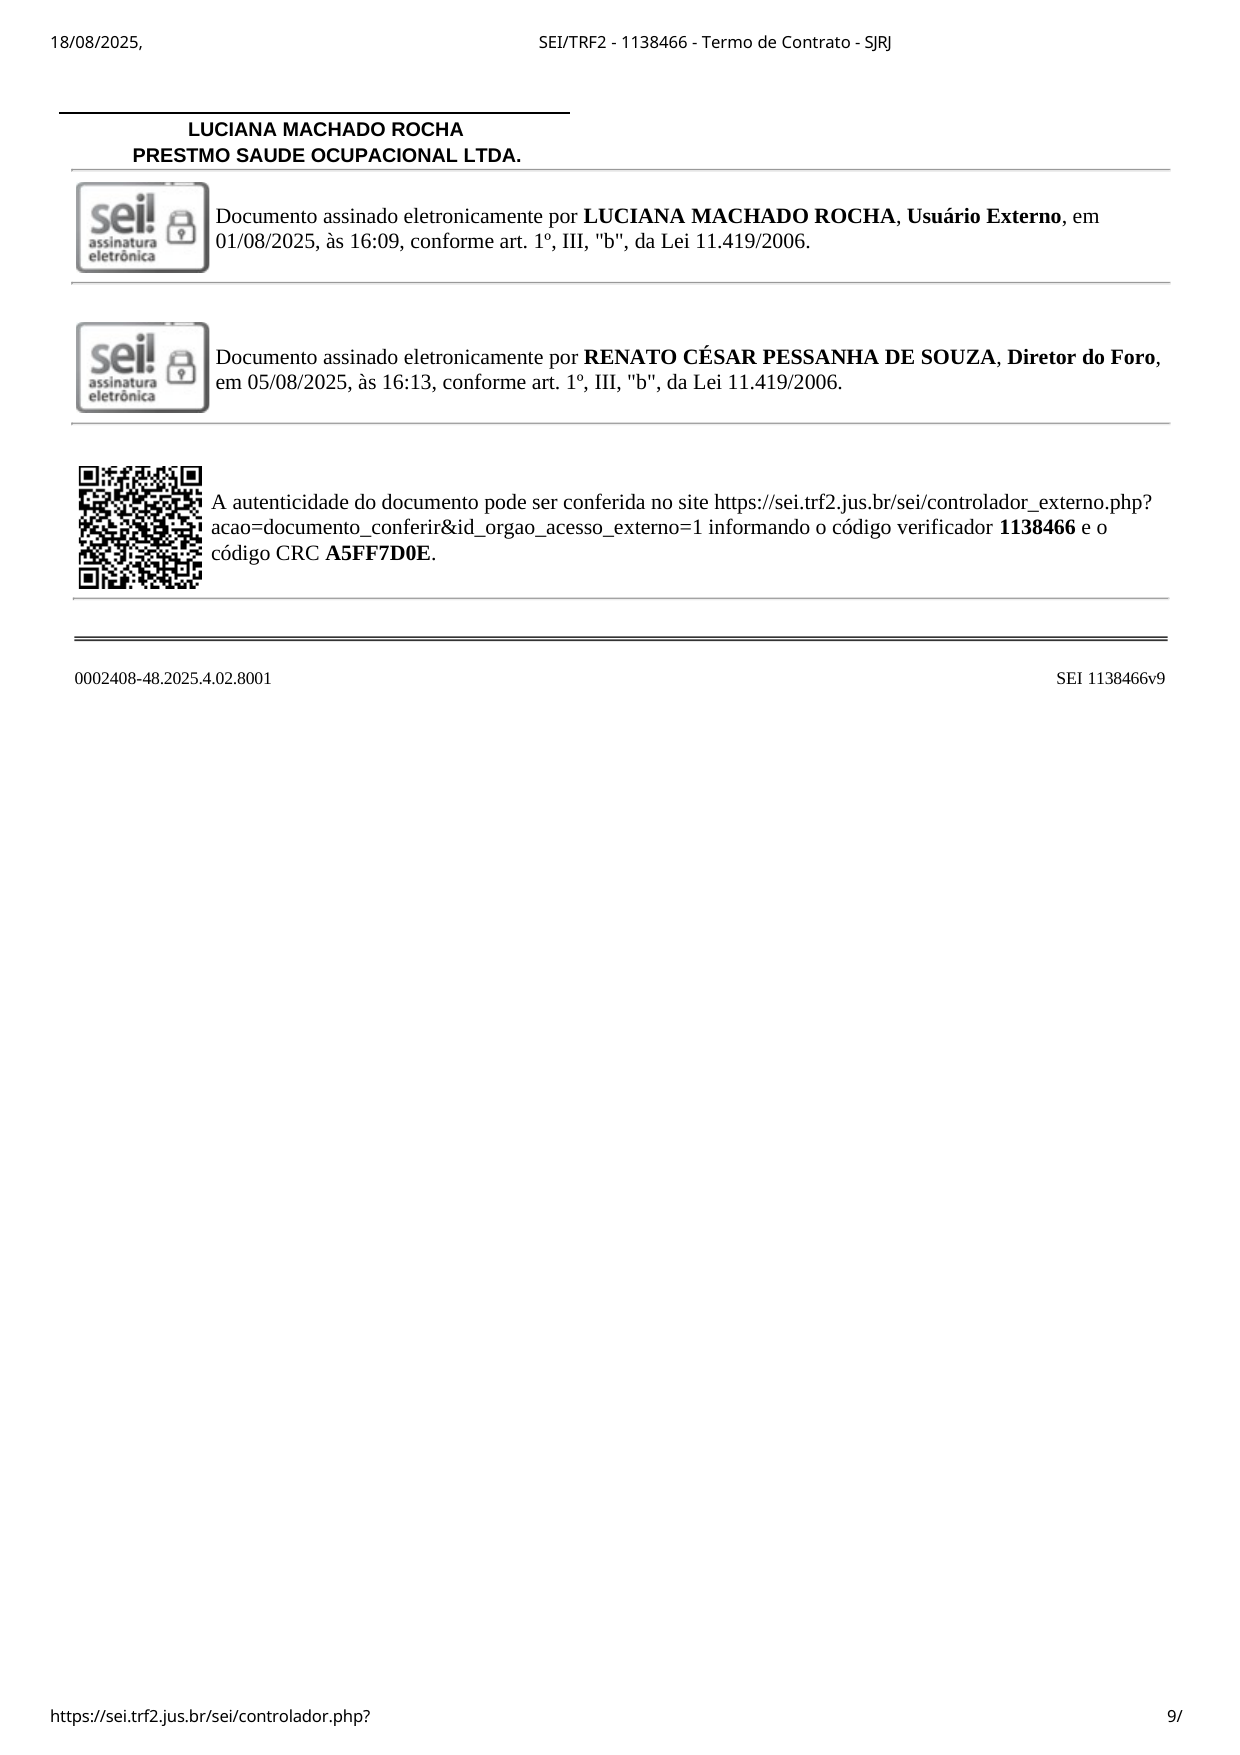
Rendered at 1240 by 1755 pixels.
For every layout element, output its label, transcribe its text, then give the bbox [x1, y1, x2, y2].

text A autenticidade do documento pode ser conferida no site https://sei.trf2.jus.br/sei/controlador_externo.php? acao=documento_conferir&id_orgao_acesso_externo=1 informando o código verificador 1138466 e o código CRC A5FF7D0E. [211, 489, 1165, 565]
text 0002408-48.2025.4.02.8001 SEI 1138466v9 [74, 668, 1195, 688]
text Documento assinado eletronicamente por LUCIANA MACHADO ROCHA, Usuário Externo, em 01/08/2025, às 16:09, conforme art. 1º, III, "b", da Lei 11.419/2006. [215, 203, 1195, 254]
text Documento assinado eletronicamente por RENATO CÉSAR PESSANHA DE SOUZA, Diretor do Foro, em 05/08/2025, às 16:13, conforme art. 1º, III, "b", da Lei 11.419/2006. [215, 344, 1181, 394]
text LUCIANA MACHADO ROCHA PRESTMO SAUDE OCUPACIONAL LTDA. [132, 117, 560, 167]
